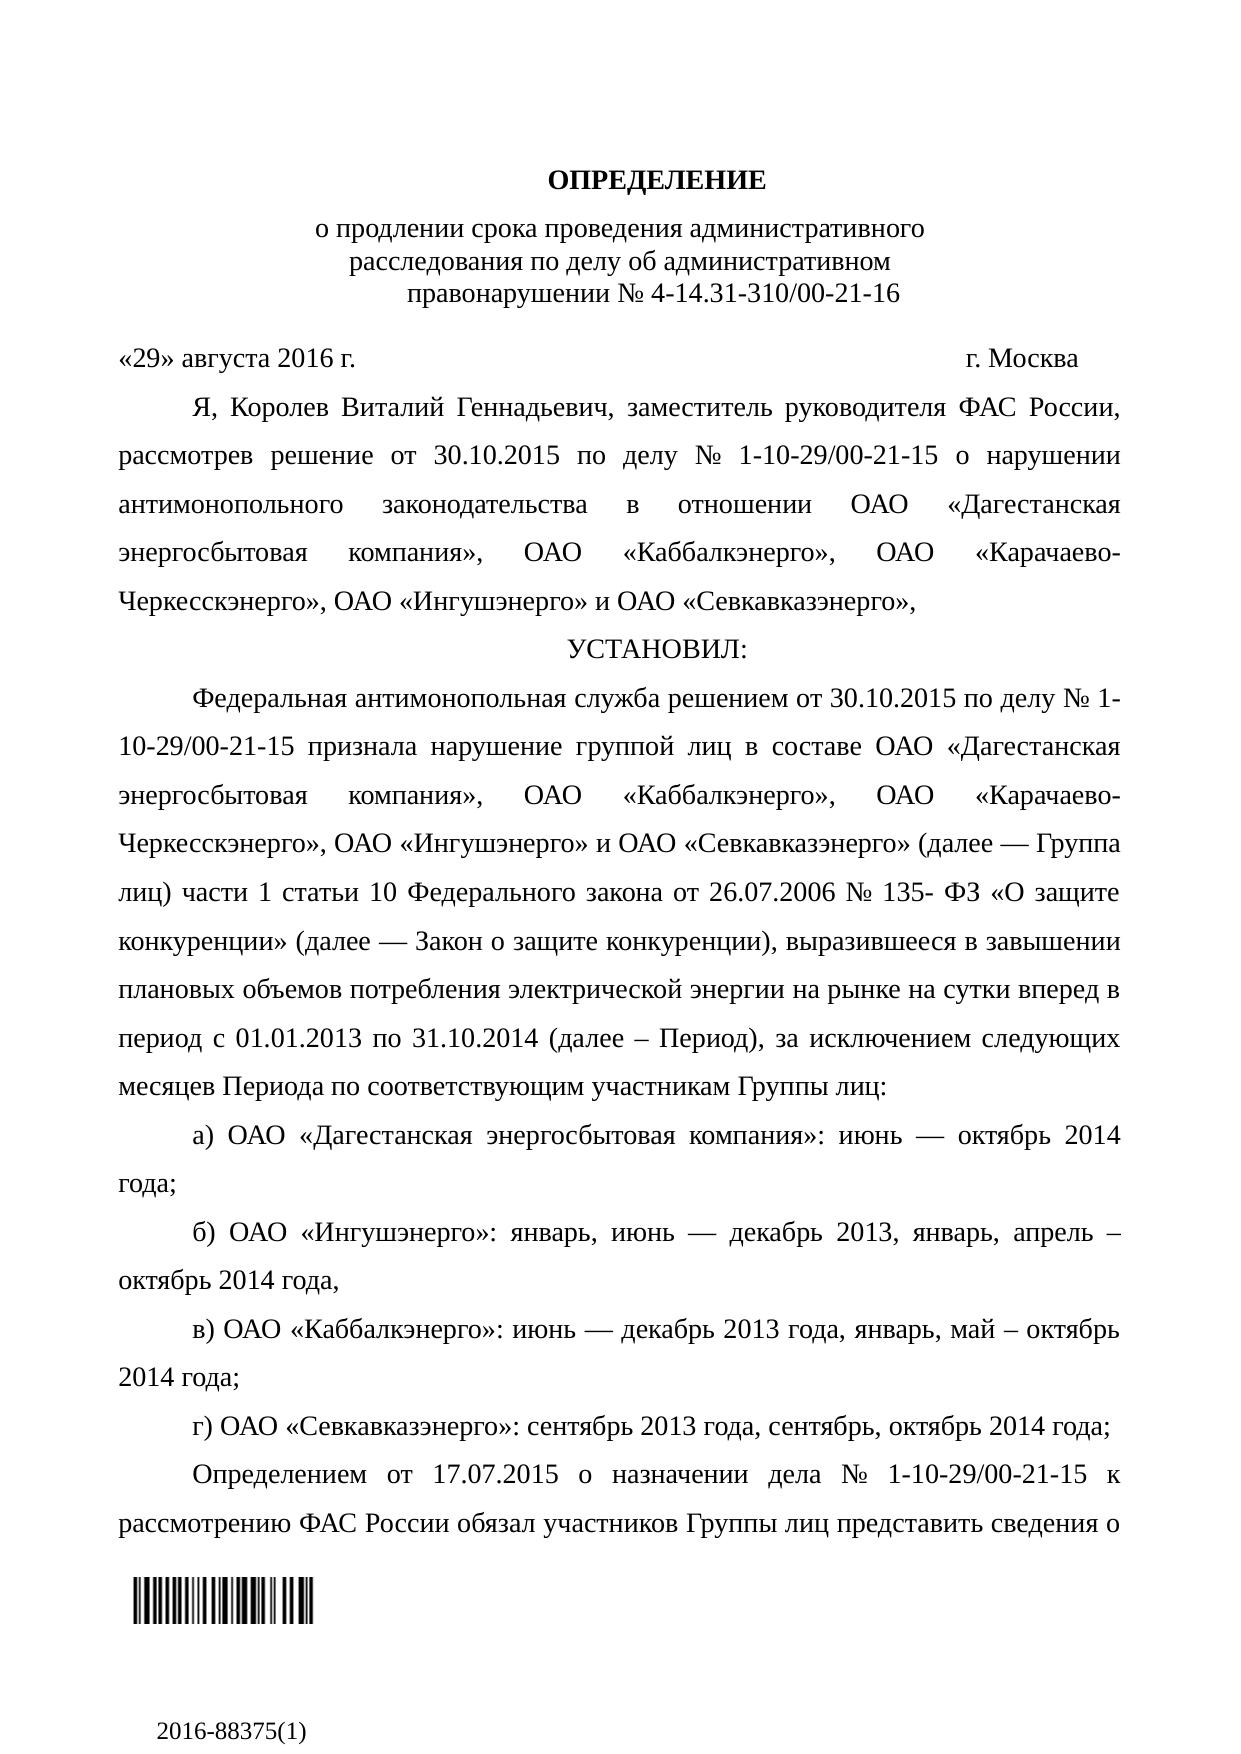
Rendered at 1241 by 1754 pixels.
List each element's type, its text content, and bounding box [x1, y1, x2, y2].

text б) ОАО «Ингушэнерго»: январь, июнь — декабрь 2013, январь, апрель – октябрь 2014 года, [118, 1215, 1122, 1296]
picture [118, 1577, 331, 1624]
text УСТАНОВИЛ: [118, 632, 1122, 665]
text г) ОАО «Севкавказэнерго»: сентябрь 2013 года, сентябрь, октябрь 2014 года; [118, 1409, 1122, 1441]
text Определением от 17.07.2015 о назначении дела № 1-10-29/00-21-15 к рассмотрению ФАС России обязал участников Группы лиц представить сведения о [118, 1458, 1122, 1538]
text ОПРЕДЕЛЕНИЕ [118, 163, 1122, 195]
text правонарушении № 4-14.31-310/00-21-16 [118, 276, 1122, 309]
text в) ОАО «Каббалкэнерго»: июнь — декабрь 2013 года, январь, май – октябрь 2014 года; [118, 1312, 1122, 1393]
text «29» августа 2016 г. г. Москва [118, 341, 1122, 373]
text расследования по делу об административном [118, 244, 1122, 276]
text а) ОАО «Дагестанская энергосбытовая компания»: июнь — октябрь 2014 года; [118, 1118, 1122, 1199]
text Федеральная антимонопольная служба решением от 30.10.2015 по делу № 1-10-29/00-21-15 признала нарушение группой лиц в составе ОАО «Дагестанская энергосбытовая компания», ОАО «Каббалкэнерго», ОАО «Карачаево-Черкесскэнерго», ОАО «Ингушэнерго» и ОАО «Севкавказэнерго» (далее — Группа лиц) части 1 статьи 10 Федерального закона от 26.07.2006 № 135- ФЗ «О защите конкуренции» (далее — Закон о защите конкуренции), выразившееся в завышении плановых объемов потребления электрической энергии на рынке на сутки вперед в период с 01.01.2013 по 31.10.2014 (далее – Период), за исключением следующих месяцев Периода по соответствующим участникам Группы лиц: [118, 681, 1122, 1102]
text Я, Королев Виталий Геннадьевич, заместитель руководителя ФАС России, рассмотрев решение от 30.10.2015 по делу № 1-10-29/00-21-15 о нарушении антимонопольного законодательства в отношении ОАО «Дагестанская энергосбытовая компания», ОАО «Каббалкэнерго», ОАО «Карачаево-Черкесскэнерго», ОАО «Ингушэнерго» и ОАО «Севкавказэнерго», [118, 390, 1122, 616]
text о продлении срока проведения административного [118, 212, 1122, 244]
